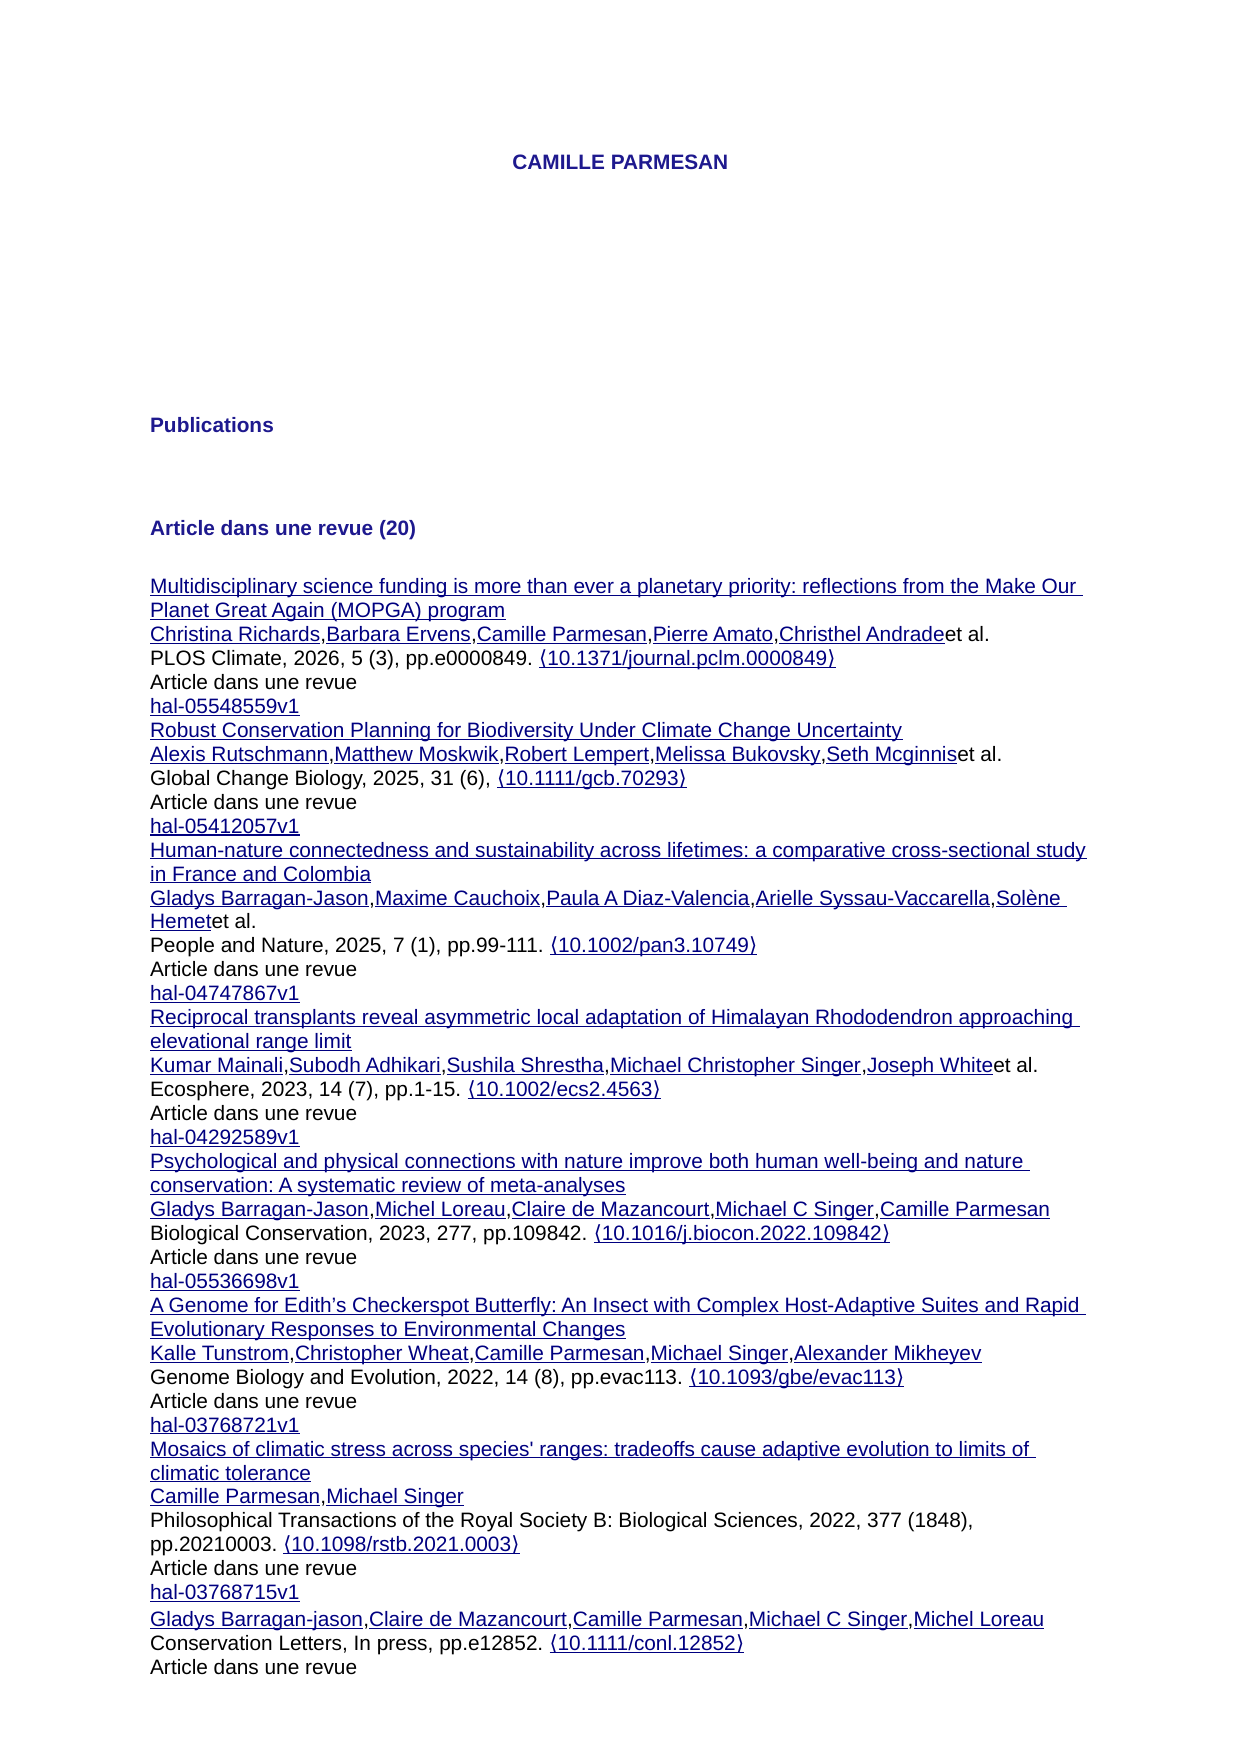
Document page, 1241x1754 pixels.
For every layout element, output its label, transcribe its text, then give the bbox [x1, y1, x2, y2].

subtitle Publications [150, 412, 1090, 436]
table_header Multidisciplinary science funding is more than ever a planetary priority: reflections from the Make Our Planet Great Again (MOPGA) program Christina Richards,Barbara Ervens,Camille Parmesan,Pierre Amato,Christhel Andradeet al. PLOS Climate, 2026, 5 (3), pp.e0000849. ⟨10.1371/journal.pclm.0000849⟩ Article dans une revue hal-05548559v1 [150, 574, 1090, 718]
table_cell A Genome for Edith’s Checkerspot Butterfly: An Insect with Complex Host-Adaptive Suites and Rapid Evolutionary Responses to Environmental Changes Kalle Tunstrom,Christopher Wheat,Camille Parmesan,Michael Singer,Alexander Mikheyev Genome Biology and Evolution, 2022, 14 (8), pp.evac113. ⟨10.1093/gbe/evac113⟩ Article dans une revue hal-03768721v1 [150, 1293, 1090, 1436]
subtitle Article dans une revue (20) [150, 516, 1090, 539]
table_cell Reciprocal transplants reveal asymmetric local adaptation of Himalayan Rhododendron approaching elevational range limit Kumar Mainali,Subodh Adhikari,Sushila Shrestha,Michael Christopher Singer,Joseph Whiteet al. Ecosphere, 2023, 14 (7), pp.1-15. ⟨10.1002/ecs2.4563⟩ Article dans une revue hal-04292589v1 [150, 1005, 1090, 1149]
subtitle CAMILLE PARMESAN [150, 150, 1090, 174]
table_cell Human–nature connectedness as a pathway to sustainability Gladys Barragan‐jason,Claire de Mazancourt,Camille Parmesan,Michael C Singer,Michel Loreau Conservation Letters, In press, pp.e12852. ⟨10.1111/conl.12852⟩ Article dans une revue hal-03546699v1 [150, 1604, 1090, 1679]
table_cell Robust Conservation Planning for Biodiversity Under Climate Change Uncertainty Alexis Rutschmann,Matthew Moskwik,Robert Lempert,Melissa Bukovsky,Seth Mcginniset al. Global Change Biology, 2025, 31 (6), ⟨10.1111/gcb.70293⟩ Article dans une revue hal-05412057v1 [150, 718, 1090, 837]
table_cell Human-nature connectedness and sustainability across lifetimes: a comparative cross-sectional study in France and Colombia Gladys Barragan-Jason,Maxime Cauchoix,Paula A Diaz-Valencia,Arielle Syssau-Vaccarella,Solène Hemetet al. People and Nature, 2025, 7 (1), pp.99-111. ⟨10.1002/pan3.10749⟩ Article dans une revue hal-04747867v1 [150, 838, 1090, 1005]
table_cell Psychological and physical connections with nature improve both human well-being and nature conservation: A systematic review of meta-analyses Gladys Barragan-Jason,Michel Loreau,Claire de Mazancourt,Michael C Singer,Camille Parmesan Biological Conservation, 2023, 277, pp.109842. ⟨10.1016/j.biocon.2022.109842⟩ Article dans une revue hal-05536698v1 [150, 1149, 1090, 1293]
table_cell Mosaics of climatic stress across species' ranges: tradeoffs cause adaptive evolution to limits of climatic tolerance Camille Parmesan,Michael Singer Philosophical Transactions of the Royal Society B: Biological Sciences, 2022, 377 (1848), pp.20210003. ⟨10.1098/rstb.2021.0003⟩ Article dans une revue hal-03768715v1 [150, 1436, 1090, 1604]
